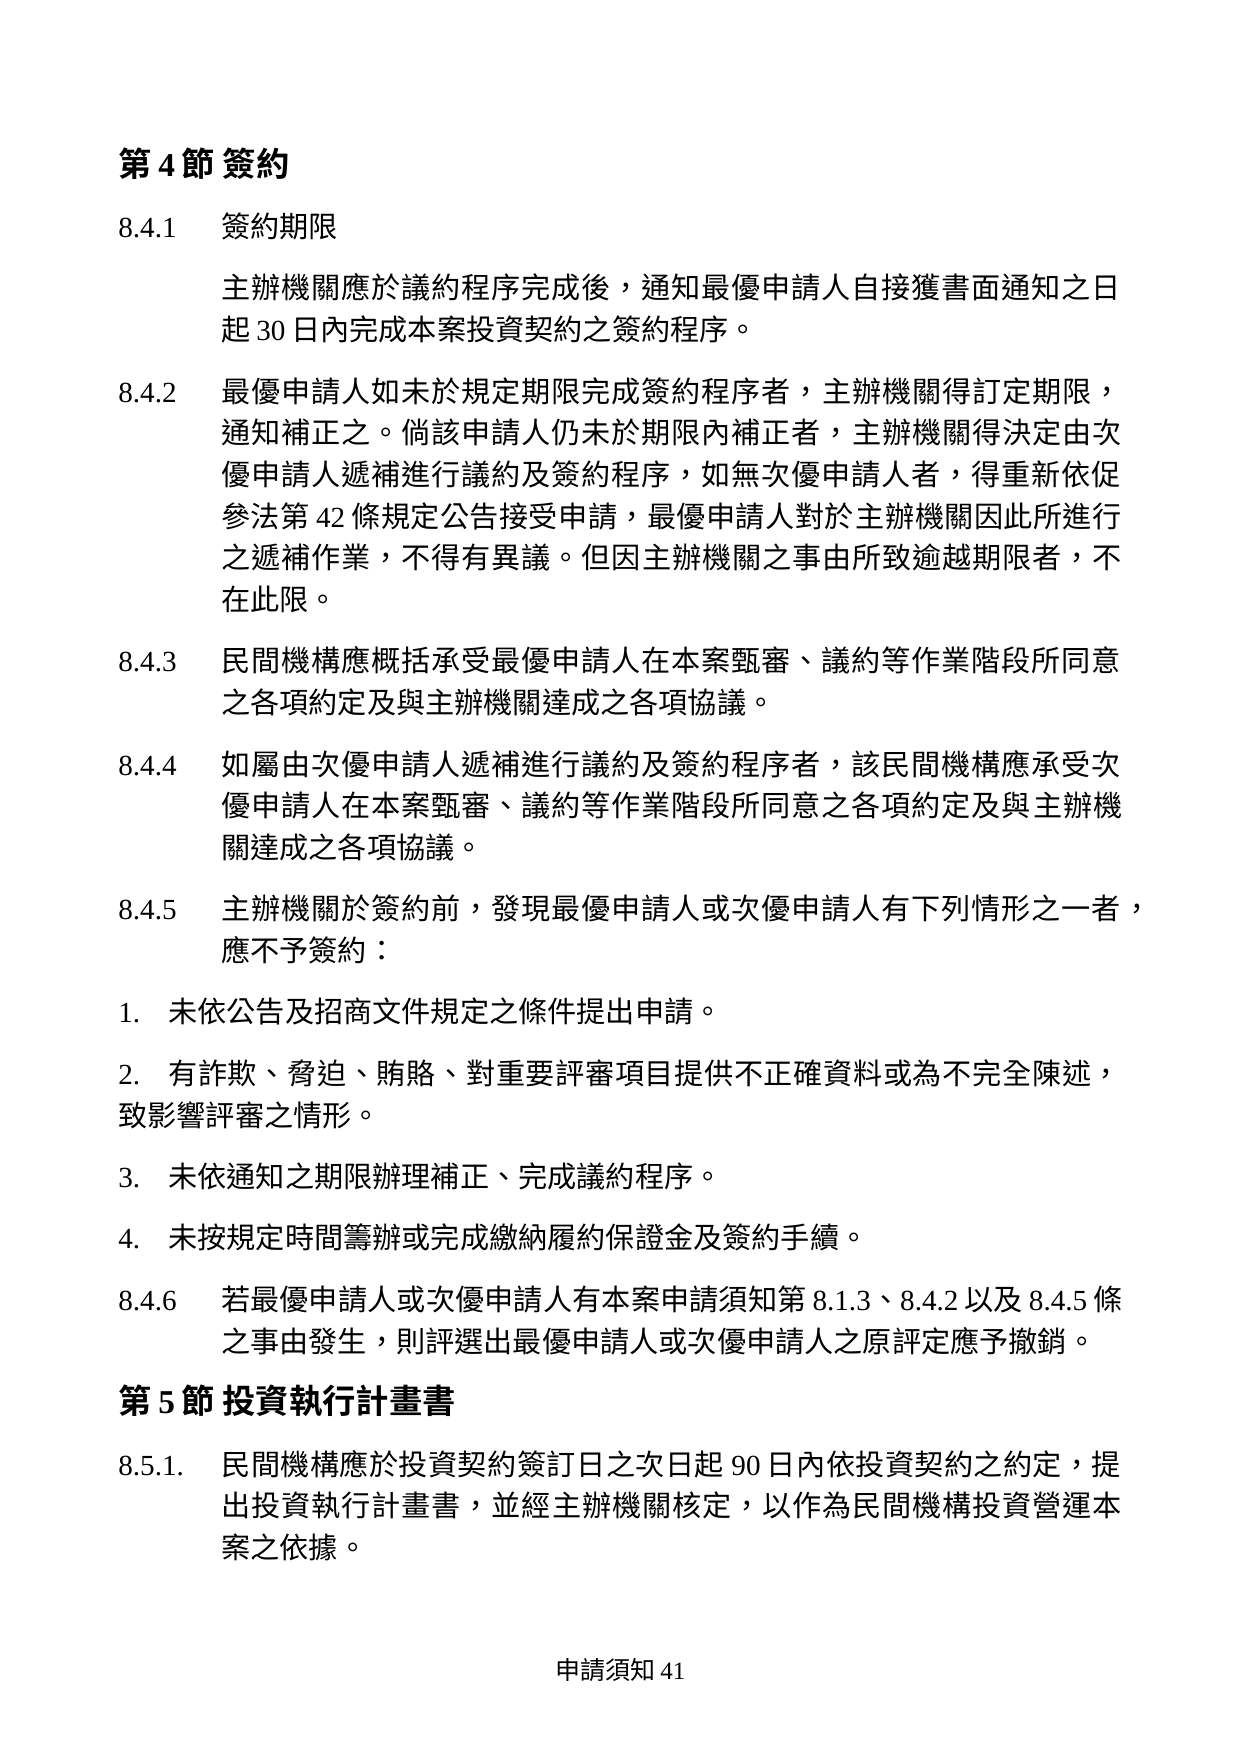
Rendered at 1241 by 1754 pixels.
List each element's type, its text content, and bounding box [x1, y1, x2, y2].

list 主辦機關於簽約前，發現最優申請人或次優申請人有下列情形之一者，應不予簽約： [118, 886, 1122, 970]
list 最優申請人如未於規定期限完成簽約程序者，主辦機關得訂定期限，通知補正之。倘該申請人仍未於期限內補正者，主辦機關得決定由次優申請人遞補進行議約及簽約程序，如無次優申請人者，得重新依促參法第42條規定公告接受申請，最優申請人對於主辦機關因此所進行之遞補作業，不得有異議。但因主辦機關之事由所致逾越期限者，不在此限。 [118, 369, 1122, 619]
list 若最優申請人或次優申請人有本案申請須知第8.1.3、8.4.2以及8.4.5條之事由發生，則評選出最優申請人或次優申請人之原評定應予撤銷。 [118, 1277, 1122, 1360]
list 民間機構應於投資契約簽訂日之次日起90日內依投資契約之約定，提出投資執行計畫書，並經主辦機關核定，以作為民間機構投資營運本案之依據。 [118, 1442, 1122, 1567]
subtitle 第5節 投資執行計畫書 [118, 1380, 1122, 1422]
list 民間機構應概括承受最優申請人在本案甄審、議約等作業階段所同意之各項約定及與主辦機關達成之各項協議。 [118, 638, 1122, 722]
list 未依通知之期限辦理補正、完成議約程序。 [118, 1154, 1122, 1196]
subtitle 第4節 簽約 [118, 143, 1122, 184]
list 有詐欺、脅迫、賄賂、對重要評審項目提供不正確資料或為不完全陳述，致影響評審之情形。 [118, 1051, 1122, 1134]
list 如屬由次優申請人遞補進行議約及簽約程序者，該民間機構應承受次優申請人在本案甄審、議約等作業階段所同意之各項約定及與主辦機關達成之各項協議。 [118, 742, 1122, 867]
text 主辦機關應於議約程序完成後，通知最優申請人自接獲書面通知之日起30日內完成本案投資契約之簽約程序。 [221, 266, 1122, 349]
list 未按規定時間籌辦或完成繳納履約保證金及簽約手續。 [118, 1216, 1122, 1257]
list 簽約期限 [118, 204, 1122, 246]
list 未依公告及招商文件規定之條件提出申請。 [118, 989, 1122, 1031]
